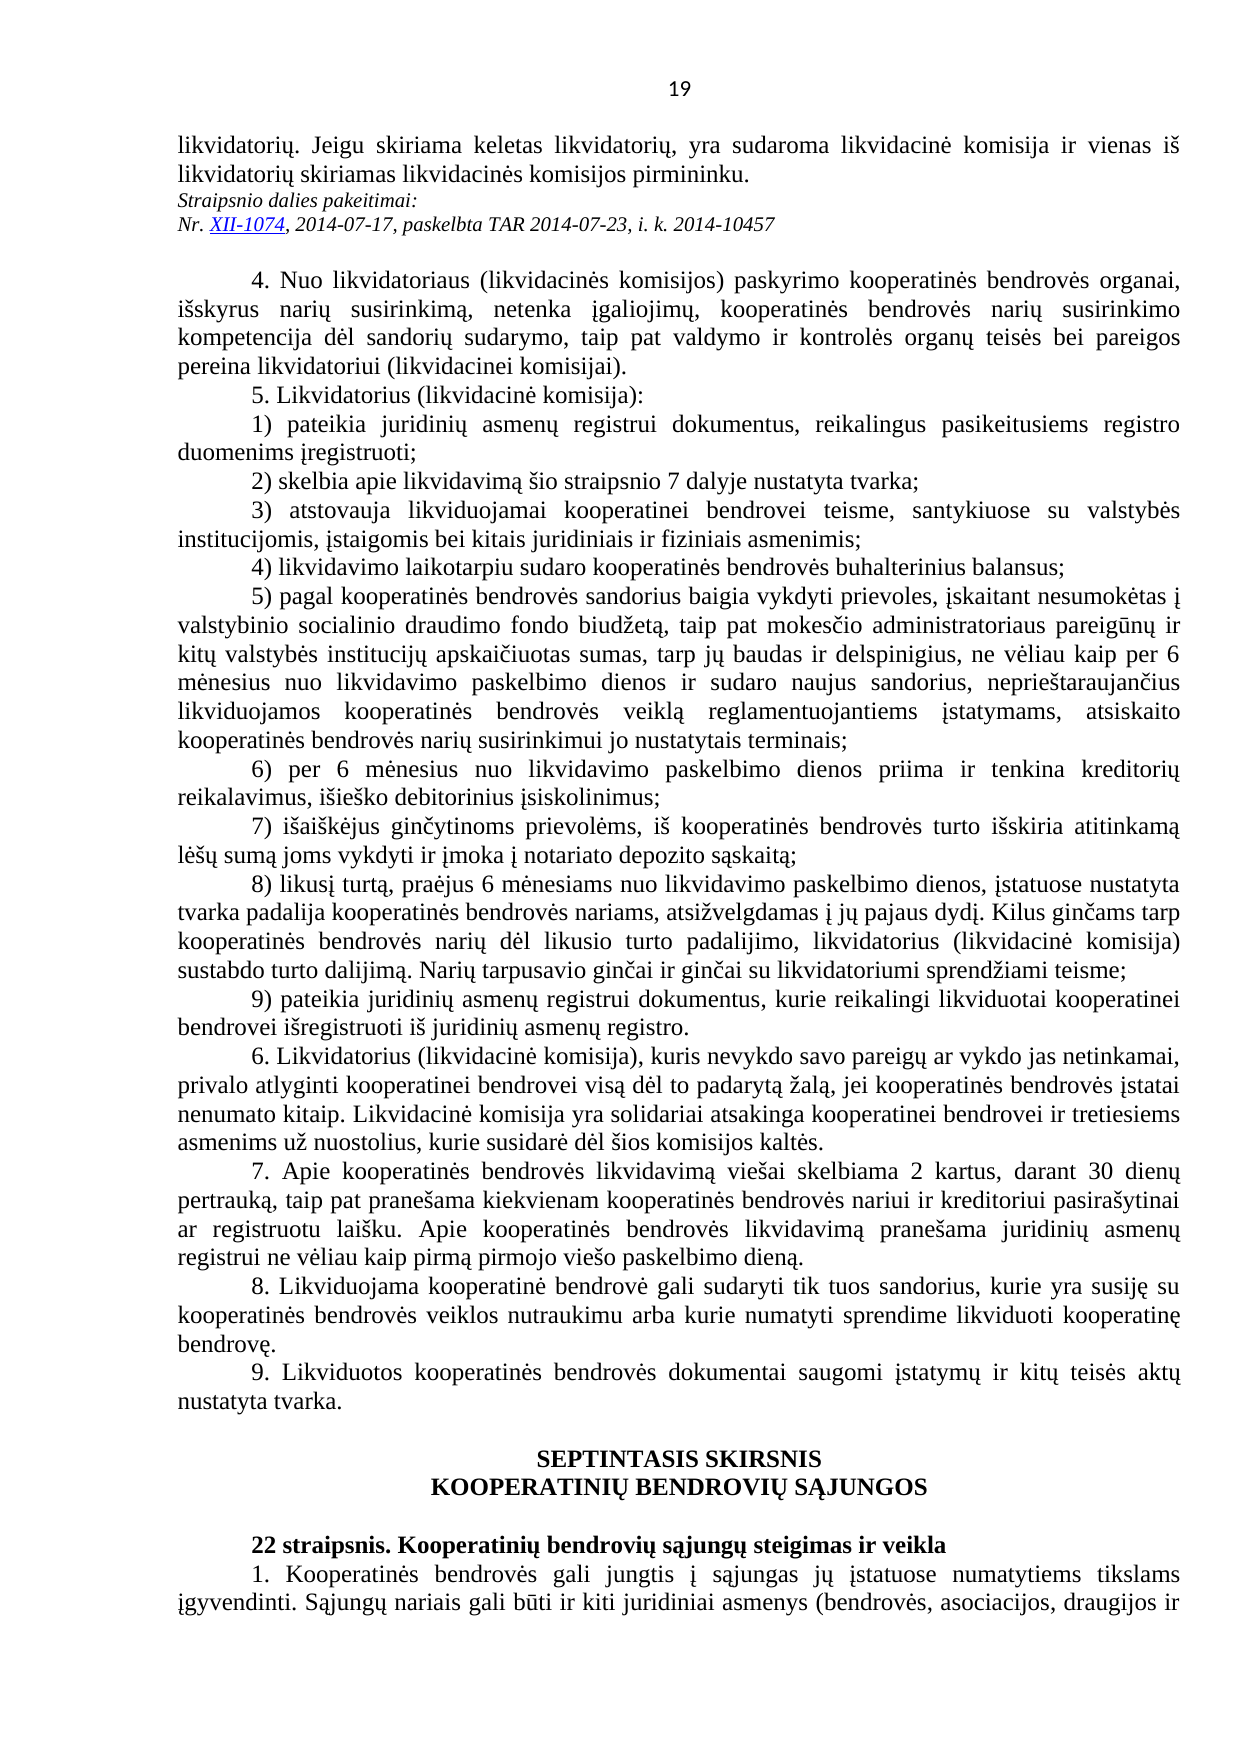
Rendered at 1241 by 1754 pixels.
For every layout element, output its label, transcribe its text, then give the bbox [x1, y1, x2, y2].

text likvidatorių. Jeigu skiriama keletas likvidatorių, yra sudaroma likvidacinė komisija ir vienas iš likvidatorių skiriamas likvidacinės komisijos pirmininku. [177, 131, 1181, 188]
text SEPTINTASIS SKIRSNIS [177, 1444, 1181, 1472]
text 6. Likvidatorius (likvidacinė komisija), kuris nevykdo savo pareigų ar vykdo jas netinkamai, privalo atlyginti kooperatinei bendrovei visą dėl to padarytą žalą, jei kooperatinės bendrovės įstatai nenumato kitaip. Likvidacinė komisija yra solidariai atsakinga kooperatinei bendrovei ir tretiesiems asmenims už nuostolius, kurie susidarė dėl šios komisijos kaltės. [177, 1041, 1181, 1156]
text 7. Apie kooperatinės bendrovės likvidavimą viešai skelbiama 2 kartus, darant 30 dienų pertrauką, taip pat pranešama kiekvienam kooperatinės bendrovės nariui ir kreditoriui pasirašytinai ar registruotu laišku. Apie kooperatinės bendrovės likvidavimą pranešama juridinių asmenų registrui ne vėliau kaip pirmą pirmojo viešo paskelbimo dieną. [177, 1156, 1181, 1271]
text Straipsnio dalies pakeitimai: [177, 188, 1181, 212]
text 8) likusį turtą, praėjus 6 mėnesiams nuo likvidavimo paskelbimo dienos, įstatuose nustatyta tvarka padalija kooperatinės bendrovės nariams, atsižvelgdamas į jų pajaus dydį. Kilus ginčams tarp kooperatinės bendrovės narių dėl likusio turto padalijimo, likvidatorius (likvidacinė komisija) sustabdo turto dalijimą. Narių tarpusavio ginčai ir ginčai su likvidatoriumi sprendžiami teisme; [177, 869, 1181, 984]
text 1. Kooperatinės bendrovės gali jungtis į sąjungas jų įstatuose numatytiems tikslams įgyvendinti. Sąjungų nariais gali būti ir kiti juridiniai asmenys (bendrovės, asociacijos, draugijos ir [177, 1559, 1181, 1616]
text KOOPERATINIŲ BENDROVIŲ SĄJUNGOS [177, 1472, 1181, 1501]
text 6) per 6 mėnesius nuo likvidavimo paskelbimo dienos priima ir tenkina kreditorių reikalavimus, išieško debitorinius įsiskolinimus; [177, 754, 1181, 811]
text 3) atstovauja likviduojamai kooperatinei bendrovei teisme, santykiuose su valstybės institucijomis, įstaigomis bei kitais juridiniais ir fiziniais asmenimis; [177, 495, 1181, 552]
text 5. Likvidatorius (likvidacinė komisija): [177, 380, 1181, 409]
text 4) likvidavimo laikotarpiu sudaro kooperatinės bendrovės buhalterinius balansus; [177, 552, 1181, 581]
text Nr. XII-1074, 2014-07-17, paskelbta TAR 2014-07-23, i. k. 2014-10457 [177, 212, 1181, 236]
text 2) skelbia apie likvidavimą šio straipsnio 7 dalyje nustatyta tvarka; [177, 466, 1181, 495]
text 8. Likviduojama kooperatinė bendrovė gali sudaryti tik tuos sandorius, kurie yra susiję su kooperatinės bendrovės veiklos nutraukimu arba kurie numatyti sprendime likviduoti kooperatinę bendrovę. [177, 1271, 1181, 1357]
text 5) pagal kooperatinės bendrovės sandorius baigia vykdyti prievoles, įskaitant nesumokėtas į valstybinio socialinio draudimo fondo biudžetą, taip pat mokesčio administratoriaus pareigūnų ir kitų valstybės institucijų apskaičiuotas sumas, tarp jų baudas ir delspinigius, ne vėliau kaip per 6 mėnesius nuo likvidavimo paskelbimo dienos ir sudaro naujus sandorius, neprieštaraujančius likviduojamos kooperatinės bendrovės veiklą reglamentuojantiems įstatymams, atsiskaito kooperatinės bendrovės narių susirinkimui jo nustatytais terminais; [177, 581, 1181, 754]
text 22 straipsnis. Kooperatinių bendrovių sąjungų steigimas ir veikla [177, 1530, 1181, 1559]
text 7) išaiškėjus ginčytinoms prievolėms, iš kooperatinės bendrovės turto išskiria atitinkamą lėšų sumą joms vykdyti ir įmoka į notariato depozito sąskaitą; [177, 811, 1181, 869]
text 9. Likviduotos kooperatinės bendrovės dokumentai saugomi įstatymų ir kitų teisės aktų nustatyta tvarka. [177, 1357, 1181, 1415]
text 4. Nuo likvidatoriaus (likvidacinės komisijos) paskyrimo kooperatinės bendrovės organai, išskyrus narių susirinkimą, netenka įgaliojimų, kooperatinės bendrovės narių susirinkimo kompetencija dėl sandorių sudarymo, taip pat valdymo ir kontrolės organų teisės bei pareigos pereina likvidatoriui (likvidacinei komisijai). [177, 265, 1181, 380]
text 9) pateikia juridinių asmenų registrui dokumentus, kurie reikalingi likviduotai kooperatinei bendrovei išregistruoti iš juridinių asmenų registro. [177, 984, 1181, 1041]
text 1) pateikia juridinių asmenų registrui dokumentus, reikalingus pasikeitusiems registro duomenims įregistruoti; [177, 409, 1181, 466]
